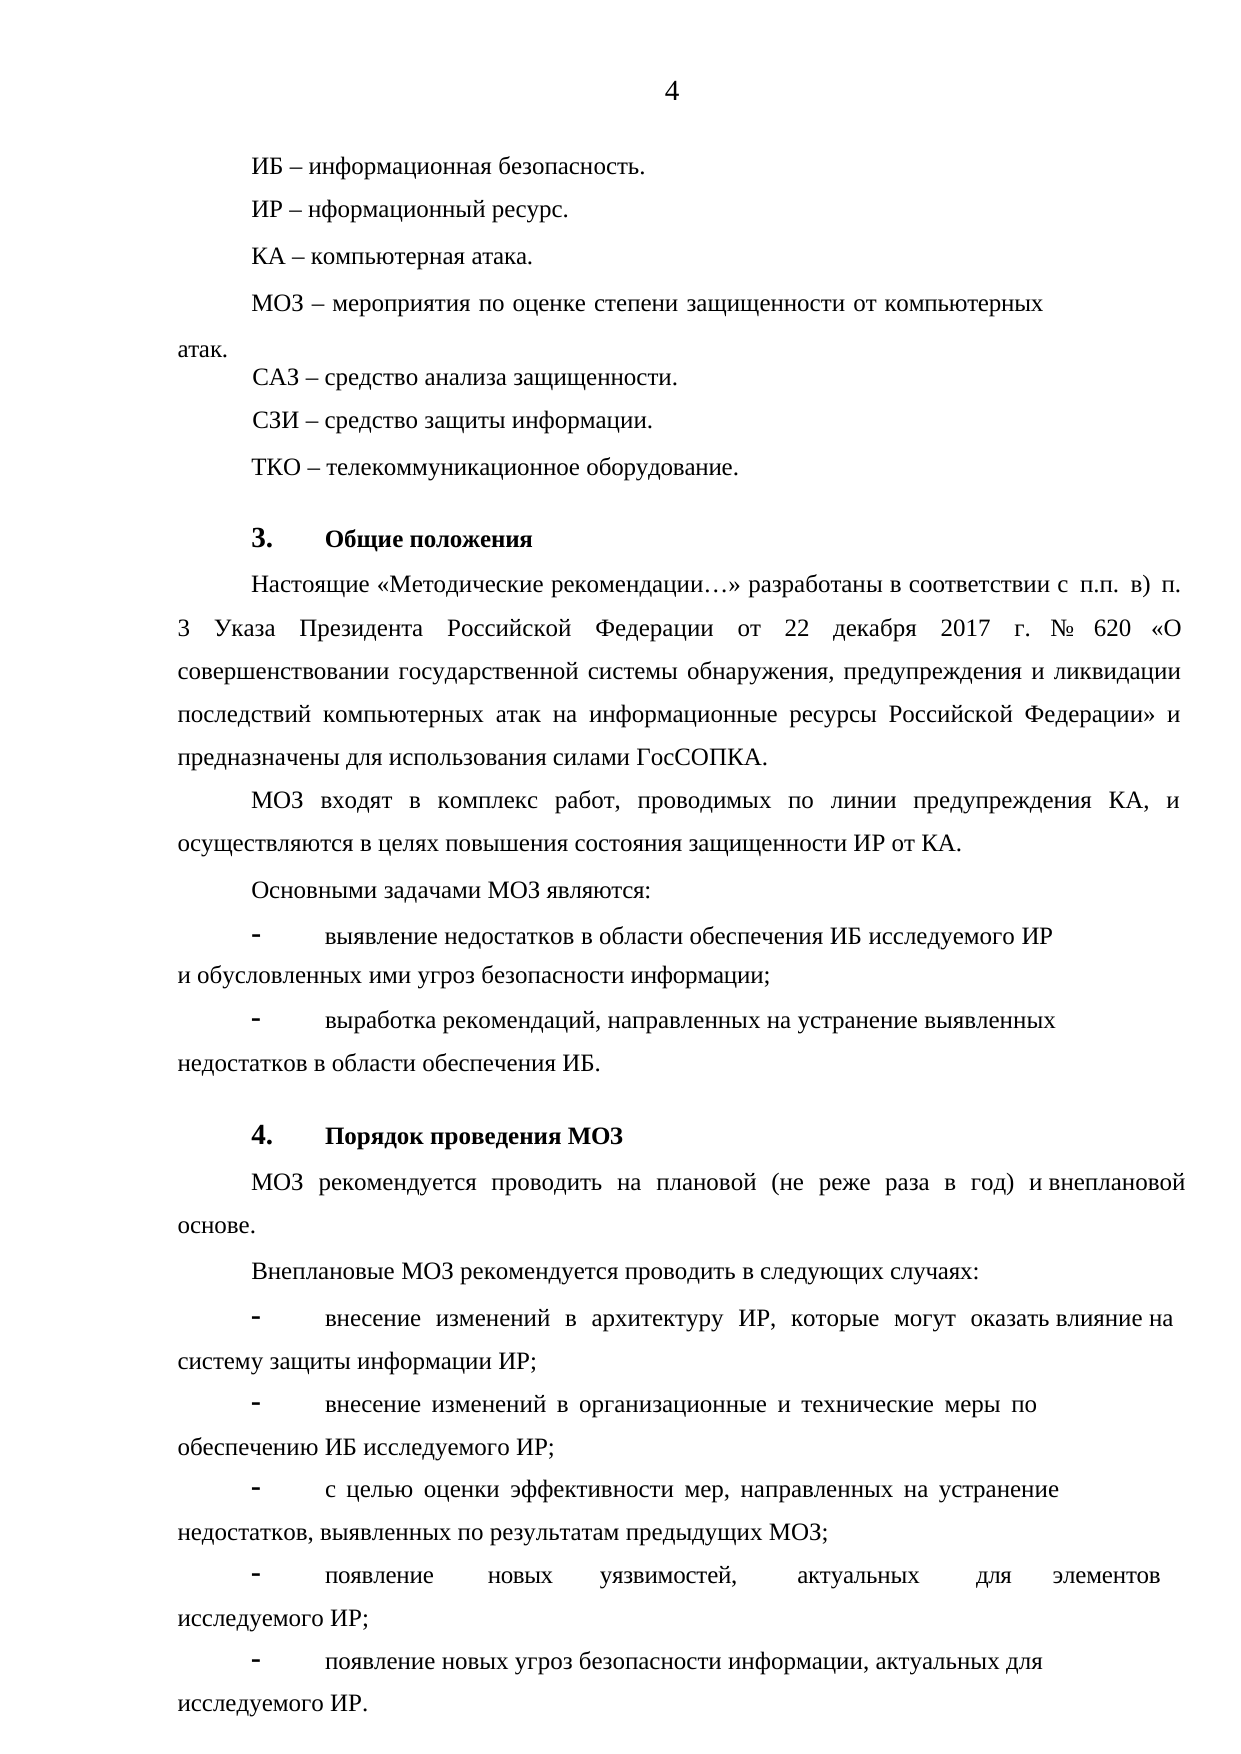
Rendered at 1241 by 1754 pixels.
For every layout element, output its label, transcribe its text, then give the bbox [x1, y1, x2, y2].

text ИР – нформационный ресурс. [251, 194, 711, 223]
text Настоящие «Методические рекомендации…» разработаны в соответствии с п.п. в) п. 3 Указа Президента Российской Федерации от 22 декабря 2017 г. № 620 «О совершенствовании государственной системы обнаружения, предупреждения и ликвидации последствий компьютерных атак на информационные ресурсы Российской Федерации» и предназначены для использования силами ГосСОПКА. [177, 569, 1181, 771]
list выявление недостатков в области обеспечения ИБ исследуемого ИР [251, 921, 1196, 951]
subtitle Порядок проведения МОЗ [251, 1117, 1196, 1151]
text САЗ – средство анализа защищенности. [177, 362, 796, 391]
list внесение изменений в архитектуру ИР, которые могут оказать влияние на систему защиты информации ИР; [177, 1303, 1181, 1375]
text КА – компьютерная атака. [251, 238, 1196, 271]
list выработка рекомендаций, направленных на устранение выявленных недостатков в области обеспечения ИБ. [177, 1005, 1181, 1077]
text Внеплановые МОЗ рекомендуется проводить в следующих случаях: [251, 1253, 1196, 1286]
text СЗИ – средство защиты информации. [177, 406, 796, 434]
list с целью оценки эффективности мер, направленных на устранение недостатков, выявленных по результатам предыдущих МОЗ; [177, 1474, 1181, 1546]
text Основными задачами МОЗ являются: [251, 872, 1196, 905]
text ТКО – телекоммуникационное оборудование. [177, 449, 1196, 482]
text МОЗ входят в комплекс работ, проводимых по линии предупреждения КА, и осуществляются в целях повышения состояния защищенности ИР от КА. [177, 785, 1180, 857]
list внесение изменений в организационные и технические меры по обеспечению ИБ исследуемого ИР; [177, 1389, 1181, 1461]
text МОЗ рекомендуется проводить на плановой (не реже раза в год) и внеплановой основе. [177, 1167, 1196, 1238]
list появление новых уязвимостей, актуальных для элементов исследуемого ИР; [177, 1560, 1181, 1632]
text ИБ – информационная безопасность. [251, 151, 711, 180]
subtitle Общие положения [251, 520, 1196, 553]
text атак. [177, 334, 1196, 362]
text МОЗ – мероприятия по оценке степени защищенности от компьютерных [251, 288, 1196, 317]
list появление новых угроз безопасности информации, актуальных для исследуемого ИР. [177, 1646, 1180, 1717]
text и обусловленных ими угроз безопасности информации; [177, 960, 1196, 988]
